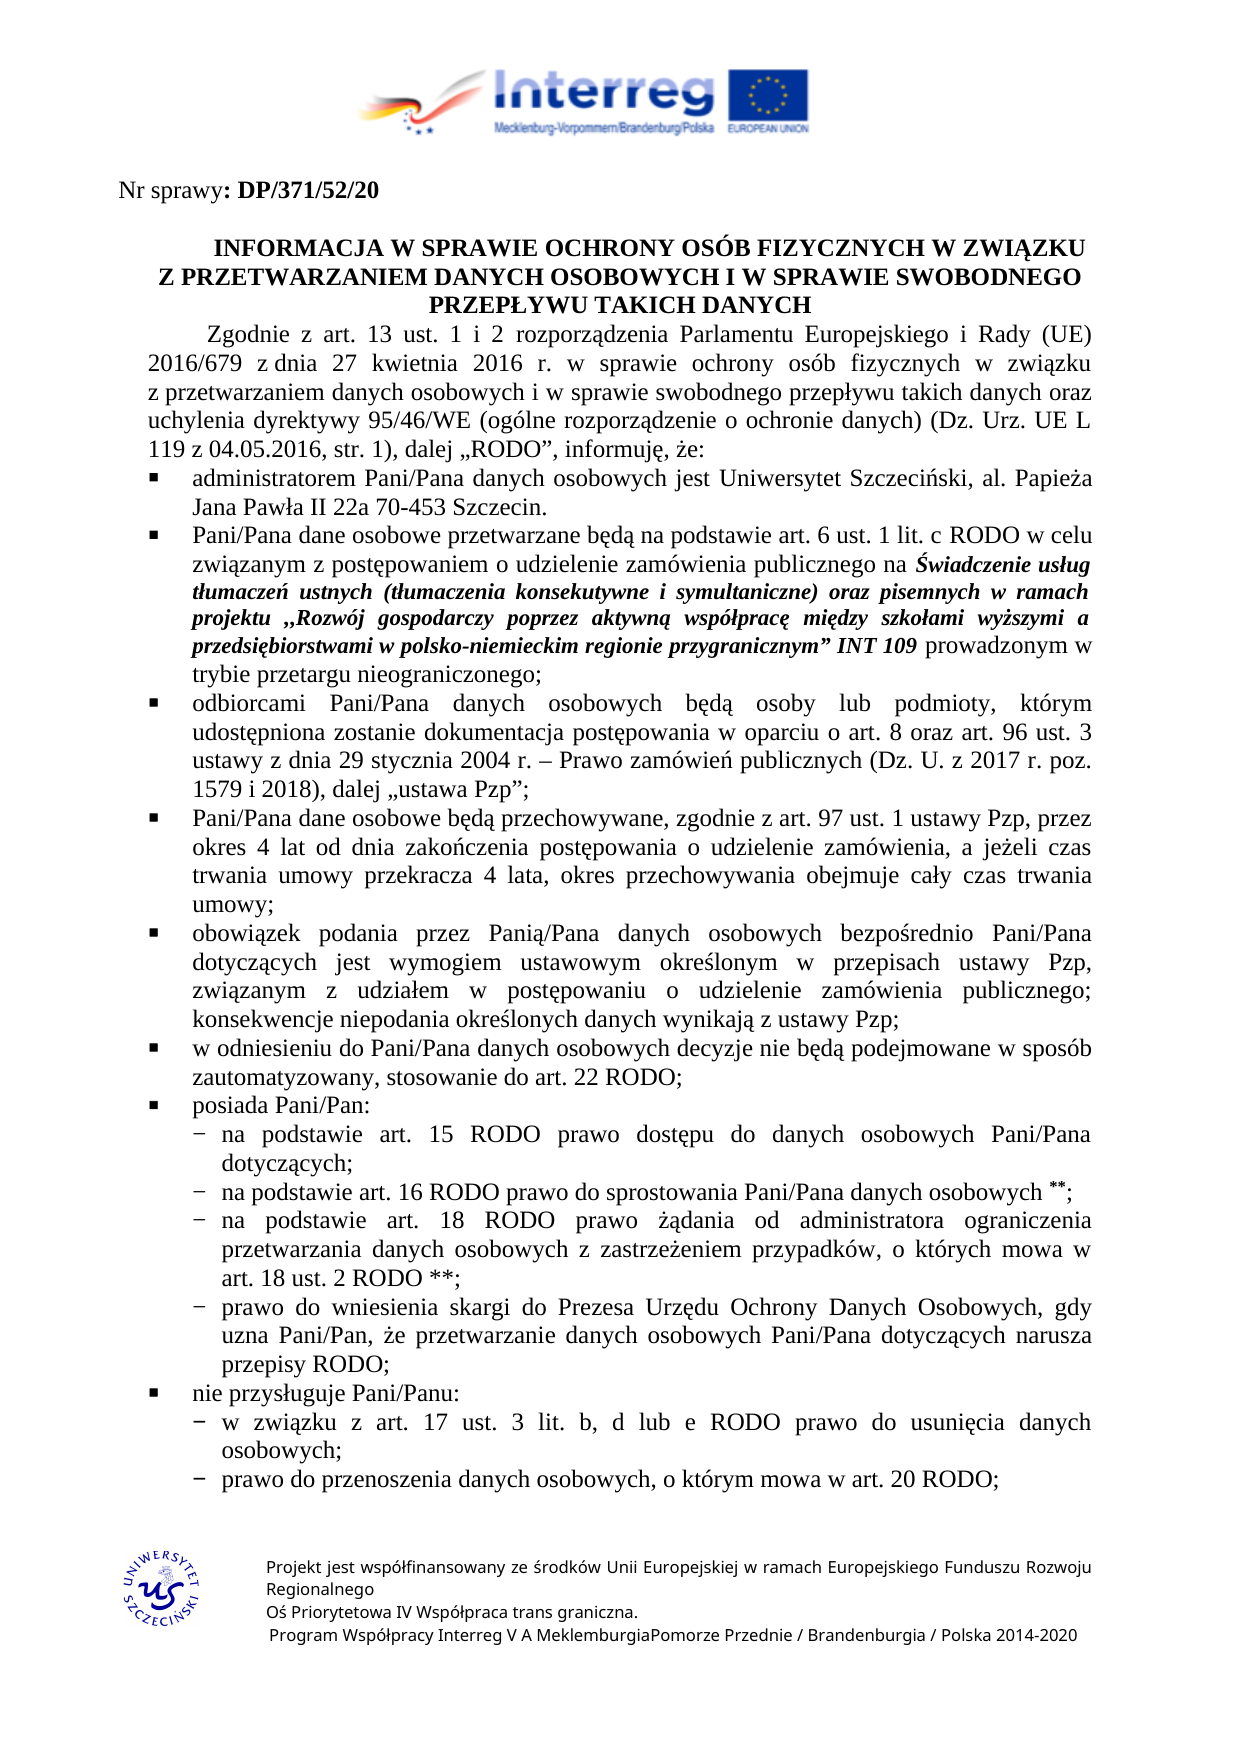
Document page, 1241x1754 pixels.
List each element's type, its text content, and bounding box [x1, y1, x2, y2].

list na podstawie art. 16 RODO prawo do sprostowania Pani/Pana danych osobowych **; [192, 1177, 1093, 1206]
text Zgodnie z art. 13 ust. 1 i 2 rozporządzenia Parlamentu Europejskiego i Rady (UE) 2016/679 z dnia 27 kwietnia 2016 r. w sprawie ochrony osób fizycznych w związku z przetwarzaniem danych osobowych i w sprawie swobodnego przepływu takich danych oraz uchylenia dyrektywy 95/46/WE (ogólne rozporządzenie o ochronie danych) (Dz. Urz. UE L 119 z 04.05.2016, str. 1), dalej „RODO”, informuję, że: [148, 319, 1093, 463]
list prawo do wniesienia skargi do Prezesa Urzędu Ochrony Danych Osobowych, gdy uzna Pani/Pan, że przetwarzanie danych osobowych Pani/Pana dotyczących narusza przepisy RODO; [192, 1292, 1093, 1378]
list Pani/Pana dane osobowe będą przechowywane, zgodnie z art. 97 ust. 1 ustawy Pzp, przez okres 4 lat od dnia zakończenia postępowania o udzielenie zamówienia, a jeżeli czas trwania umowy przekracza 4 lata, okres przechowywania obejmuje cały czas trwania umowy; [148, 803, 1093, 918]
list nie przysługuje Pani/Panu: [148, 1378, 1093, 1407]
list posiada Pani/Pan: [148, 1091, 1093, 1119]
text INFORMACJA W SPRAWIE OCHRONY OSÓB FIZYCZNYCH W ZWIĄZKU Z PRZETWARZANIEM DANYCH OSOBOWYCH I W SPRAWIE SWOBODNEGO PRZEPŁYWU TAKICH DANYCH [148, 233, 1093, 319]
list odbiorcami Pani/Pana danych osobowych będą osoby lub podmioty, którym udostępniona zostanie dokumentacja postępowania w oparciu o art. 8 oraz art. 96 ust. 3 ustawy z dnia 29 stycznia 2004 r. – Prawo zamówień publicznych (Dz. U. z 2017 r. poz. 1579 i 2018), dalej „ustawa Pzp”; [148, 688, 1093, 803]
list prawo do przenoszenia danych osobowych, o którym mowa w art. 20 RODO; [192, 1464, 1093, 1493]
text Nr sprawy: DP/371/52/20 [118, 175, 1093, 204]
list obowiązek podania przez Panią/Pana danych osobowych bezpośrednio Pani/Pana dotyczących jest wymogiem ustawowym określonym w przepisach ustawy Pzp, związanym z udziałem w postępowaniu o udzielenie zamówienia publicznego; konsekwencje niepodania określonych danych wynikają z ustawy Pzp; [148, 918, 1093, 1033]
list na podstawie art. 18 RODO prawo żądania od administratora ograniczenia przetwarzania danych osobowych z zastrzeżeniem przypadków, o których mowa w art. 18 ust. 2 RODO **; [192, 1206, 1093, 1292]
list administratorem Pani/Pana danych osobowych jest Uniwersytet Szczeciński, al. Papieża Jana Pawła II 22a 70-453 Szczecin. [148, 463, 1093, 520]
list w związku z art. 17 ust. 3 lit. b, d lub e RODO prawo do usunięcia danych osobowych; [192, 1407, 1093, 1464]
list na podstawie art. 15 RODO prawo dostępu do danych osobowych Pani/Pana dotyczących; [192, 1119, 1093, 1177]
list w odniesieniu do Pani/Pana danych osobowych decyzje nie będą podejmowane w sposób zautomatyzowany, stosowanie do art. 22 RODO; [148, 1033, 1093, 1091]
list Pani/Pana dane osobowe przetwarzane będą na podstawie art. 6 ust. 1 lit. c RODO w celu związanym z postępowaniem o udzielenie zamówienia publicznego na Świadczenie usług tłumaczeń ustnych (tłumaczenia konsekutywne i symultaniczne) oraz pisemnych w ramach projektu ,,Rozwój gospodarczy poprzez aktywną współpracę między szkołami wyższymi a przedsiębiorstwami w polsko-niemieckim regionie przygranicznym” INT 109 prowadzonym w trybie przetargu nieograniczonego; [148, 520, 1093, 688]
